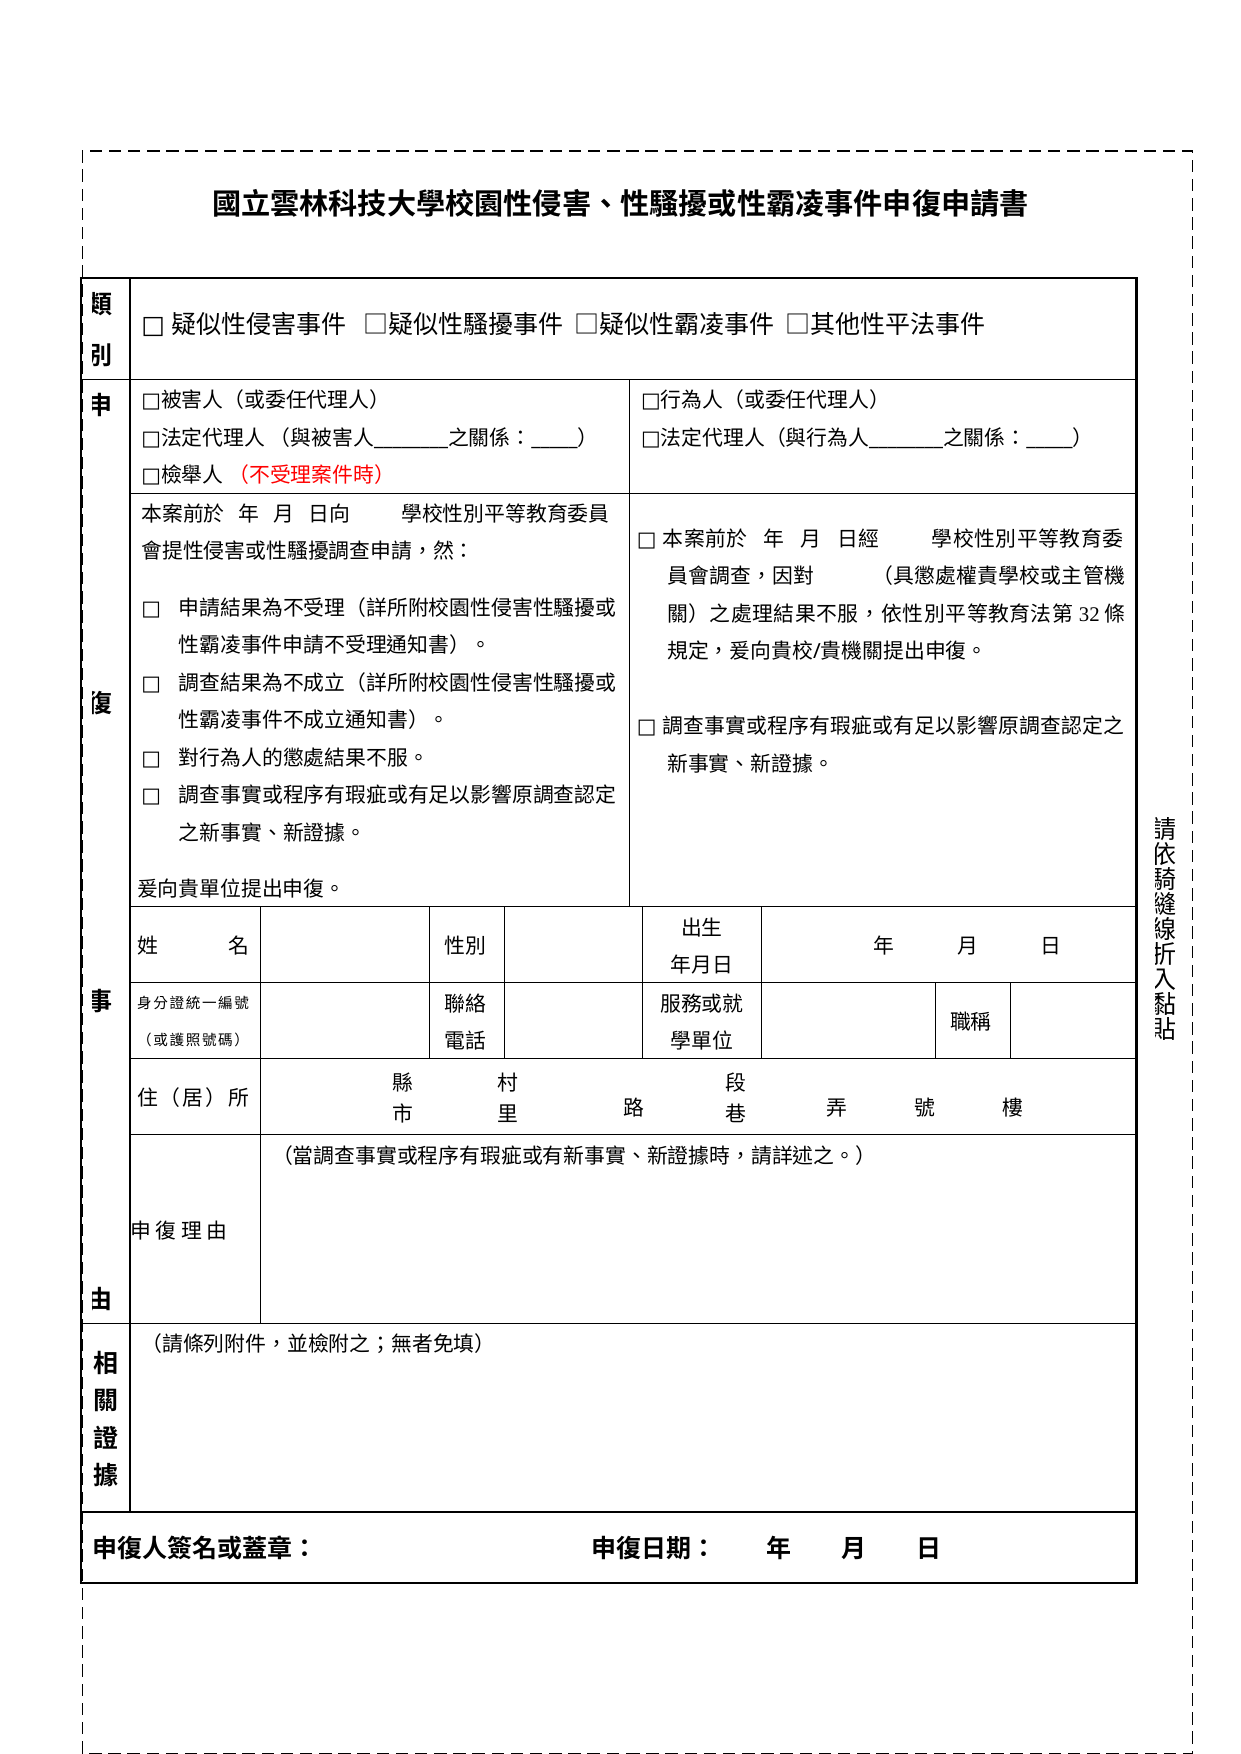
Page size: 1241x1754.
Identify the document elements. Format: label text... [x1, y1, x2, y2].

table_header 類別 [82, 279, 129, 379]
table_cell 申復事由 [82, 380, 129, 1323]
table_cell [762, 983, 935, 1058]
table_cell [505, 983, 642, 1058]
table_cell [261, 907, 429, 982]
table_cell 住（居）所 [131, 1059, 260, 1134]
table_cell [261, 983, 429, 1058]
table_cell □ 本案前於 年 月 日經 學校性別平等教育委員會調查，因對 （具懲處權責學校或主管機關）之處理結果不服，依性別平等教育法第32條規定，爰向貴校/貴機關提出申復。 □ 調查事實或程序有瑕疵或有足以影響原調查認定之新事實、新證據。 [630, 494, 1135, 906]
table_cell 性別 [430, 907, 504, 982]
table_header □ 疑似性侵害事件 □疑似性騷擾事件 □疑似性霸凌事件 □其他性平法事件 [131, 279, 1135, 379]
table_cell 身分證統一編號（或護照號碼） [131, 983, 260, 1058]
table_cell [1011, 983, 1135, 1058]
table_cell 年 月 日 [762, 907, 1135, 982]
table_cell 本案前於 年 月 日向 學校性別平等教育委員會提性侵害或性騷擾調查申請，然： 申請結果為不受理（詳所附校園性侵害性騷擾或性霸凌事件申請不受理通知書）。 調查結果為不成立（詳所附校園性侵害性騷擾或性霸凌事件不成立通知書）。 對行為人的懲處結果不服。 調查事實或程序有瑕疵或有足以影響原調查認定之新事實、新證據。 爰向貴單位提出申復。 [131, 494, 629, 906]
table_cell □被害人（或委任代理人） □法定代理人 （與被害人________之關係：_____） □檢舉人 （不受理案件時） [131, 380, 629, 493]
table_cell 出生 年月日 [643, 907, 761, 982]
table_cell 姓名 [131, 907, 260, 982]
table_cell [505, 907, 642, 982]
table_cell （當調查事實或程序有瑕疵或有新事實、新證據時，請詳述之。） [261, 1135, 1135, 1323]
table_cell 相關證據 [82, 1324, 129, 1511]
table_cell 申 復 理 由 [131, 1135, 260, 1323]
table_cell （請條列附件，並檢附之；無者免填） [131, 1324, 1135, 1511]
text 國立雲林科技大學校園性侵害、性騷擾或性霸凌事件申復申請書 [187, 164, 1053, 239]
table_cell 聯絡電話 [430, 983, 504, 1058]
table_cell 服務或就學單位 [643, 983, 761, 1058]
table_cell 職稱 [936, 983, 1010, 1058]
table_cell □行為人（或委任代理人） □法定代理人（與行為人________之關係：_____） [630, 380, 1135, 493]
table_cell 申復人簽名或蓋章： 申復日期： 年 月 日 [82, 1513, 1135, 1582]
table_cell 縣市 村里 路 段巷 弄 號 樓 [261, 1059, 1135, 1134]
